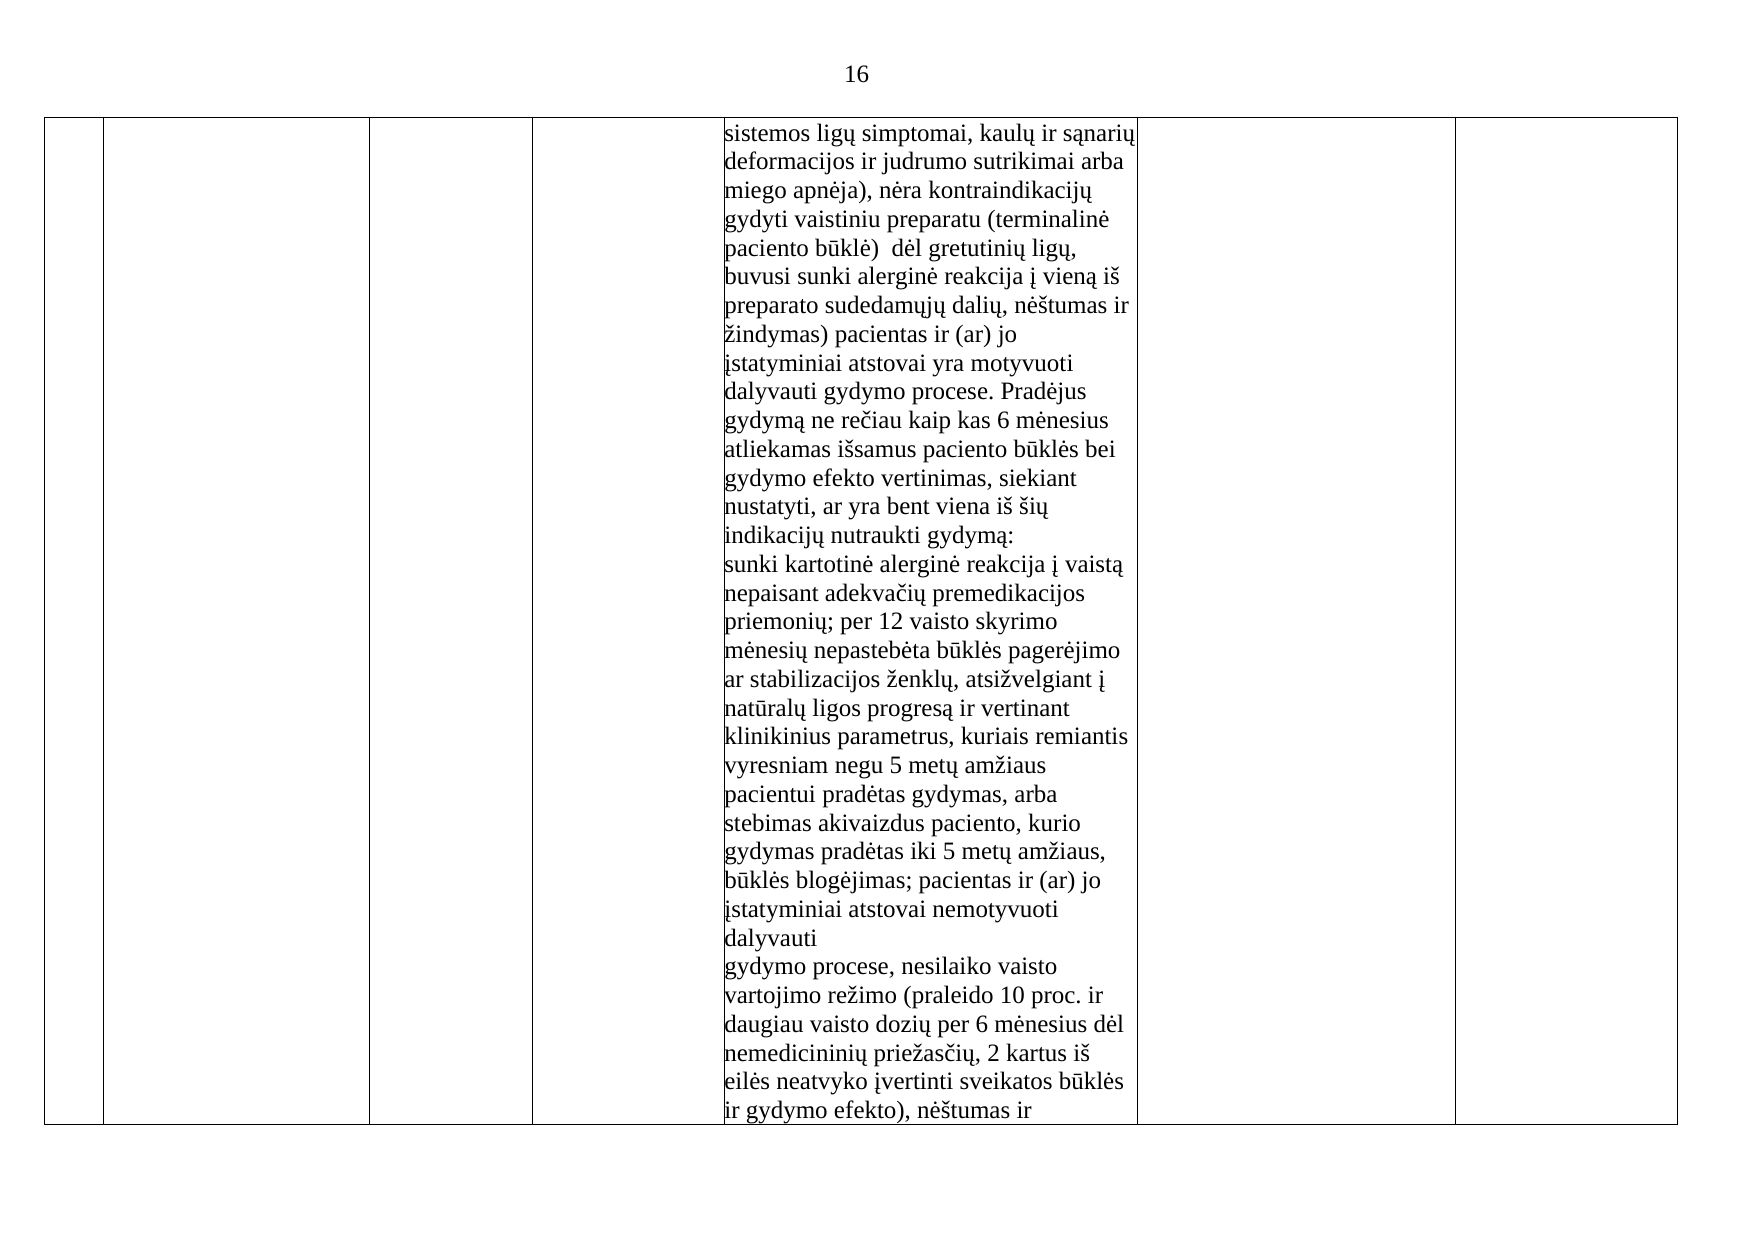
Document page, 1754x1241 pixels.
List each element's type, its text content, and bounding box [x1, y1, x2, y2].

table_cell [1678, 117, 1684, 1124]
table_cell [370, 118, 532, 1124]
table_cell [104, 118, 369, 1124]
table_cell [533, 118, 724, 1124]
table_cell „1.24 [45, 118, 103, 1124]
table_cell sistemos ligų simptomai, kaulų ir sąnarių deformacijos ir judrumo sutrikimai arba miego apnėja), nėra kontraindikacijų gydyti vaistiniu preparatu (terminalinė paciento būklė) dėl gretutinių ligų, buvusi sunki alerginė reakcija į vieną iš preparato sudedamųjų dalių, nėštumas ir žindymas) pacientas ir (ar) jo įstatyminiai atstovai yra motyvuoti dalyvauti gydymo procese. Pradėjus gydymą ne rečiau kaip kas 6 mėnesius atliekamas išsamus paciento būklės bei gydymo efekto vertinimas, siekiant nustatyti, ar yra bent viena iš šių indikacijų nutraukti gydymą: sunki kartotinė alerginė reakcija į vaistą nepaisant adekvačių premedikacijos priemonių; per 12 vaisto skyrimo mėnesių nepastebėta būklės pagerėjimo ar stabilizacijos ženklų, atsižvelgiant į natūralų ligos progresą ir vertinant klinikinius parametrus, kuriais remiantis vyresniam negu 5 metų amžiaus pacientui pradėtas gydymas, arba stebimas akivaizdus paciento, kurio gydymas pradėtas iki 5 metų amžiaus, būklės blogėjimas; pacientas ir (ar) jo įstatyminiai atstovai nemotyvuoti dalyvauti gydymo procese, nesilaiko vaisto vartojimo režimo (praleido 10 proc. ir daugiau vaisto dozių per 6 mėnesius dėl nemedicininių priežasčių, 2 kartus iš eilės neatvyko įvertinti sveikatos būklės ir gydymo efekto), nėštumas ir [725, 118, 1137, 1124]
table_cell [1138, 118, 1455, 1124]
table_cell [1456, 118, 1677, 1124]
